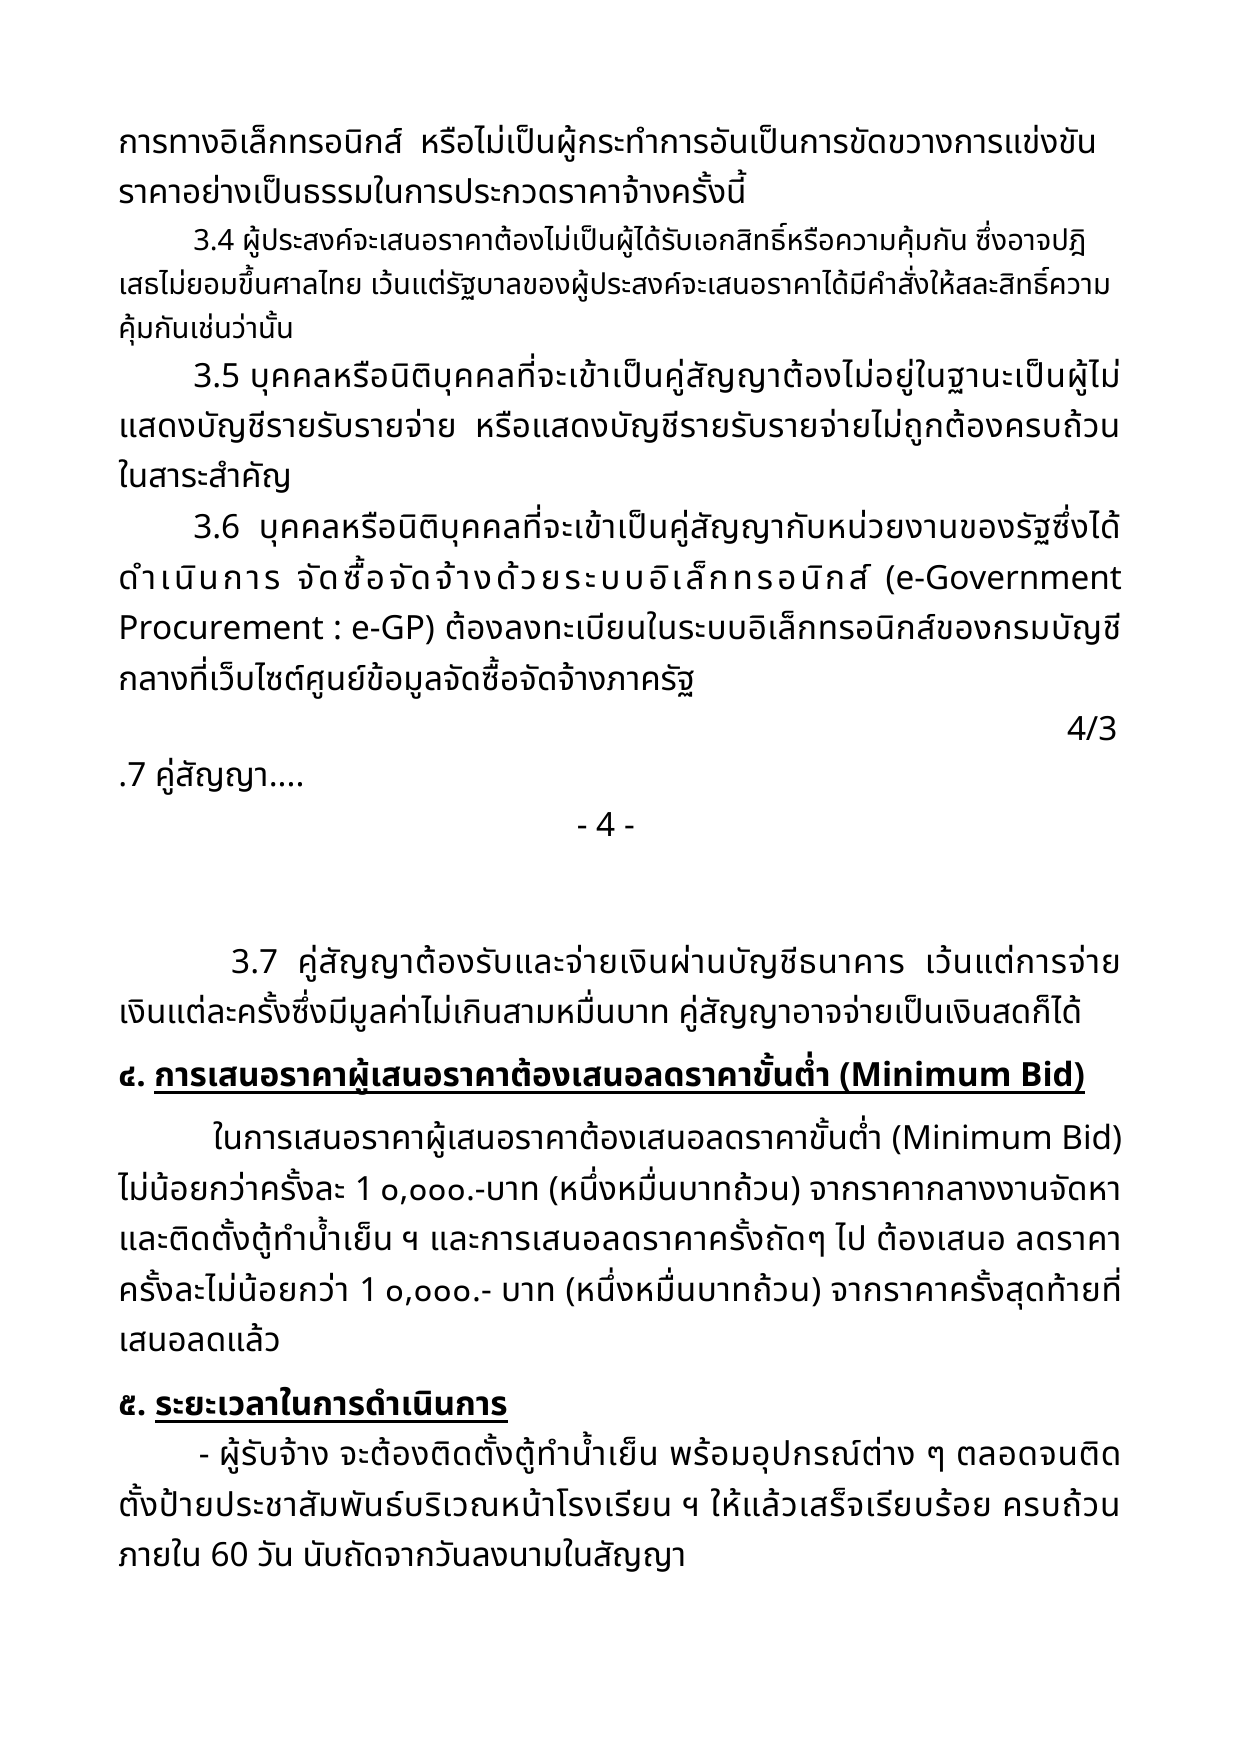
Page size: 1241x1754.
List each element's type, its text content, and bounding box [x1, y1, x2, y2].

text ๔. การเสนอราคาผู้เสนอราคาต้องเสนอลดราคาขั้นต่ำ (Minimum Bid) [118, 1051, 1122, 1102]
text - ผู้รับจ้าง จะต้องติดตั้งตู้ทำน้ำเย็น พร้อมอุปกรณ์ต่าง ๆ ตลอดจนติดตั้งป้ายประชาสัมพันธ์บริเวณหน้าโรงเรียน ฯ ให้แล้วเสร็จเรียบร้อย ครบถ้วน ภายใน 60 วัน นับถัดจากวันลงนามในสัญญา [118, 1430, 1122, 1582]
text 3.4 ผู้ประสงค์จะเสนอราคาต้องไม่เป็นผู้ได้รับเอกสิทธิ์หรือความคุ้มกัน ซึ่งอาจปฎิเสธไม่ยอมขึ้นศาลไทย เว้นแต่รัฐบาลของผู้ประสงค์จะเสนอราคาได้มีคำสั่งให้สละสิทธิ์ความคุ้มกันเช่นว่านั้น [118, 219, 1122, 351]
text ในการเสนอราคาผู้เสนอราคาต้องเสนอลดราคาขั้นต่ำ (Minimum Bid) ไม่น้อยกว่าครั้งละ 1๐,๐๐๐.-บาท (หนึ่งหมื่นบาทถ้วน) จากราคากลางงานจัดหาและติดตั้งตู้ทำน้ำเย็น ฯ และการเสนอลดราคาครั้งถัดๆ ไป ต้องเสนอ ลดราคาครั้งละไม่น้อยกว่า 1๐,๐๐๐.- บาท (หนึ่งหมื่นบาทถ้วน) จากราคาครั้งสุดท้ายที่เสนอลดแล้ว [118, 1114, 1122, 1367]
text การทางอิเล็กทรอนิกส์ หรือไม่เป็นผู้กระทำการอันเป็นการขัดขวางการแข่งขันราคาอย่างเป็นธรรมในการประกวดราคาจ้างครั้งนี้ [118, 118, 1122, 219]
text 3.6 บุคคลหรือนิติบุคคลที่จะเข้าเป็นคู่สัญญากับหน่วยงานของรัฐซึ่งได้ดำเนินการ จัดซื้อจัดจ้างด้วยระบบอิเล็กทรอนิกส์ (e-Government Procurement : e-GP) ต้องลงทะเบียนในระบบอิเล็กทรอนิกส์ของกรมบัญชีกลางที่เว็บไซต์ศูนย์ข้อมูลจัดซื้อจัดจ้างภาครัฐ [118, 503, 1122, 705]
text ๕. ระยะเวลาในการดำเนินการ [118, 1379, 1122, 1430]
text 3.7 คู่สัญญาต้องรับและจ่ายเงินผ่านบัญชีธนาคาร เว้นแต่การจ่ายเงินแต่ละครั้งซึ่งมีมูลค่าไม่เกินสามหมื่นบาท คู่สัญญาอาจจ่ายเป็นเงินสดก็ได้ [118, 937, 1122, 1038]
text 3.5 บุคคลหรือนิติบุคคลที่จะเข้าเป็นคู่สัญญาต้องไม่อยู่ในฐานะเป็นผู้ไม่แสดงบัญชีรายรับรายจ่าย หรือแสดงบัญชีรายรับรายจ่ายไม่ถูกต้องครบถ้วนในสาระสำคัญ [118, 351, 1122, 503]
text - 4 - [118, 801, 1122, 847]
text 4/3.7 คู่สัญญา.... [118, 705, 1122, 801]
